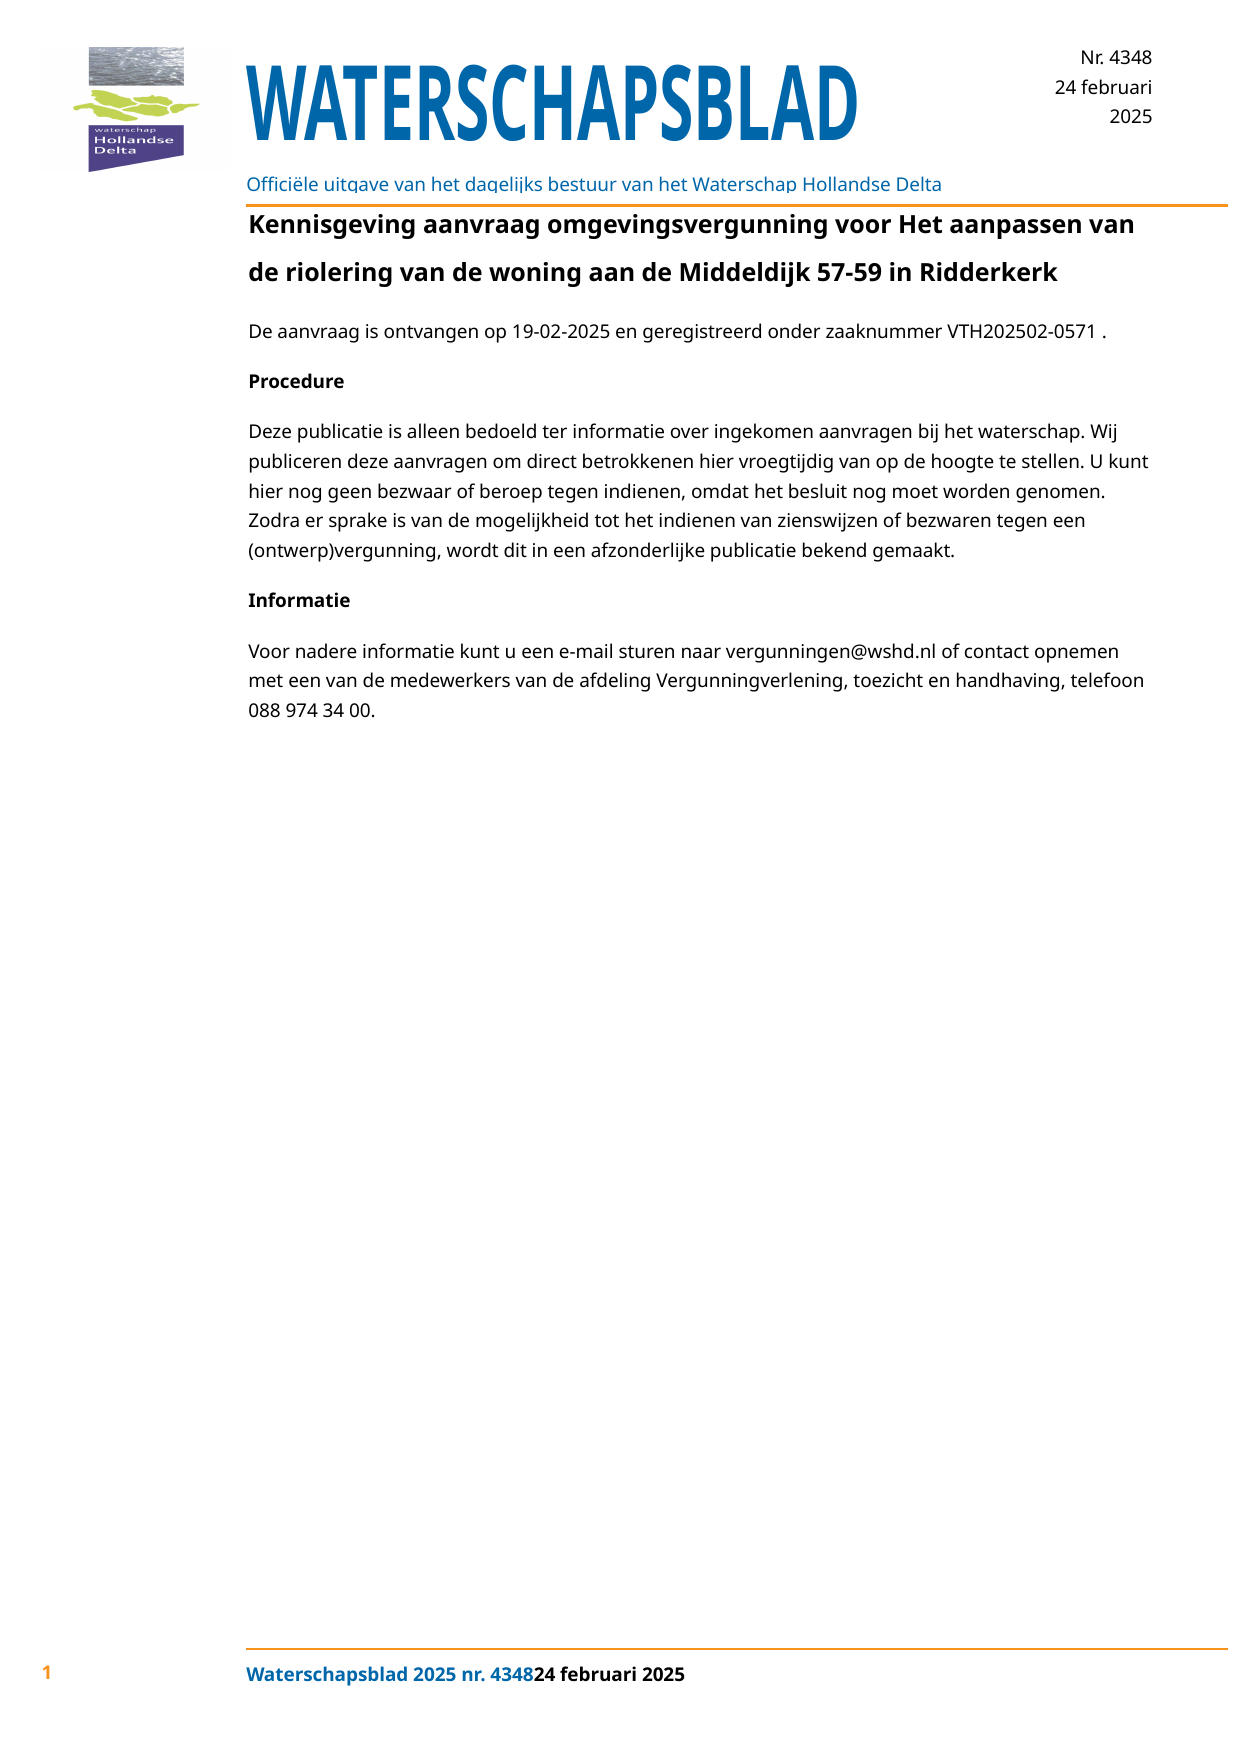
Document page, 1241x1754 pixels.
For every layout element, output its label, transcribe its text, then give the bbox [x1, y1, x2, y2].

text Kennisgeving aanvraag omgevingsvergunning voor Het aanpassen van de riolering van de woning aan de Middeldijk 57-59 in Ridderkerk [248, 207, 1152, 288]
text Voor nadere informatie kunt u een e-mail sturen naar vergunningen@wshd.nl of contact opnemen met een van de medewerkers van de afdeling Vergunningverlening, toezicht en handhaving, telefoon 088 974 34 00. [248, 638, 1152, 723]
picture [41, 47, 231, 172]
text Procedure [248, 368, 1152, 394]
text Deze publicatie is alleen bedoeld ter informatie over ingekomen aanvragen bij het waterschap. Wij publiceren deze aanvragen om direct betrokkenen hier vroegtijdig van op de hoogte te stellen. U kunt hier nog geen bezwaar of beroep tegen indienen, omdat het besluit nog moet worden genomen. Zodra er sprake is van de mogelijkheid tot het indienen van zienswijzen of bezwaren tegen een (ontwerp)vergunning, wordt dit in een afzonderlijke publicatie bekend gemaakt. [248, 419, 1152, 563]
text De aanvraag is ontvangen op 19-02-2025 en geregistreerd onder zaaknummer VTH202502-0571 . [248, 318, 1152, 344]
text Informatie [248, 587, 1152, 613]
